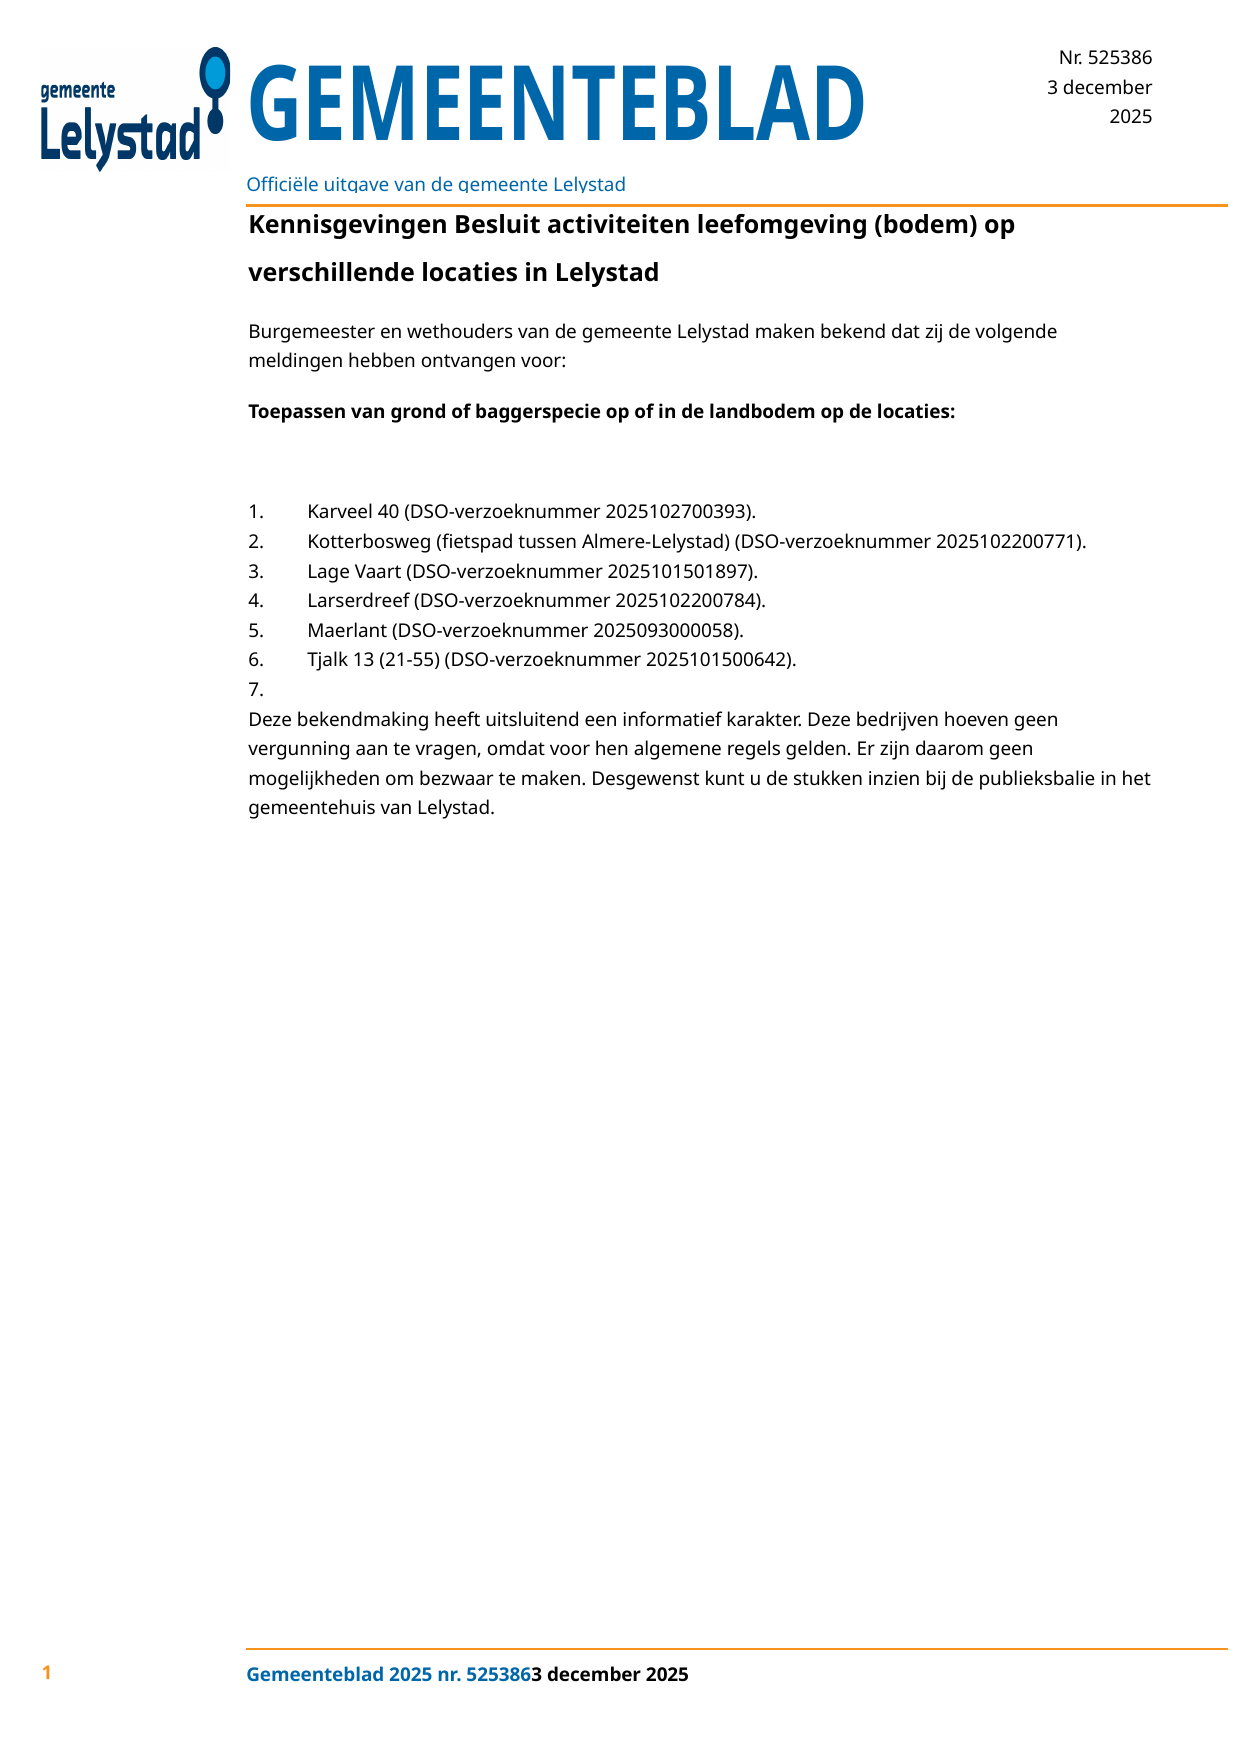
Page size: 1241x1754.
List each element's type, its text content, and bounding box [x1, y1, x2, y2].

list Kotterbosweg (fietspad tussen Almere-Lelystad) (DSO-verzoeknummer 2025102200771). [248, 528, 1152, 554]
text Burgemeester en wethouders van de gemeente Lelystad maken bekend dat zij de volgende meldingen hebben ontvangen voor: [248, 318, 1152, 373]
text Toepassen van grond of baggerspecie op of in de landbodem op de locaties: [248, 398, 1152, 424]
picture [41, 47, 231, 172]
list Maerlant (DSO-verzoeknummer 2025093000058). [248, 617, 1152, 643]
list Karveel 40 (DSO-verzoeknummer 2025102700393). [248, 499, 1152, 524]
list Lage Vaart (DSO-verzoeknummer 2025101501897). [248, 558, 1152, 584]
text Kennisgevingen Besluit activiteiten leefomgeving (bodem) op verschillende locaties in Lelystad [248, 207, 1152, 288]
list Tjalk 13 (21-55) (DSO-verzoeknummer 2025101500642). [248, 647, 1152, 672]
list Larserdreef (DSO-verzoeknummer 2025102200784). [248, 587, 1152, 613]
text Deze bekendmaking heeft uitsluitend een informatief karakter. Deze bedrijven hoeven geen vergunning aan te vragen, omdat voor hen algemene regels gelden. Er zijn daarom geen mogelijkheden om bezwaar te maken. Desgewenst kunt u de stukken inzien bij de publieksbalie in het gemeentehuis van Lelystad. [248, 706, 1152, 820]
